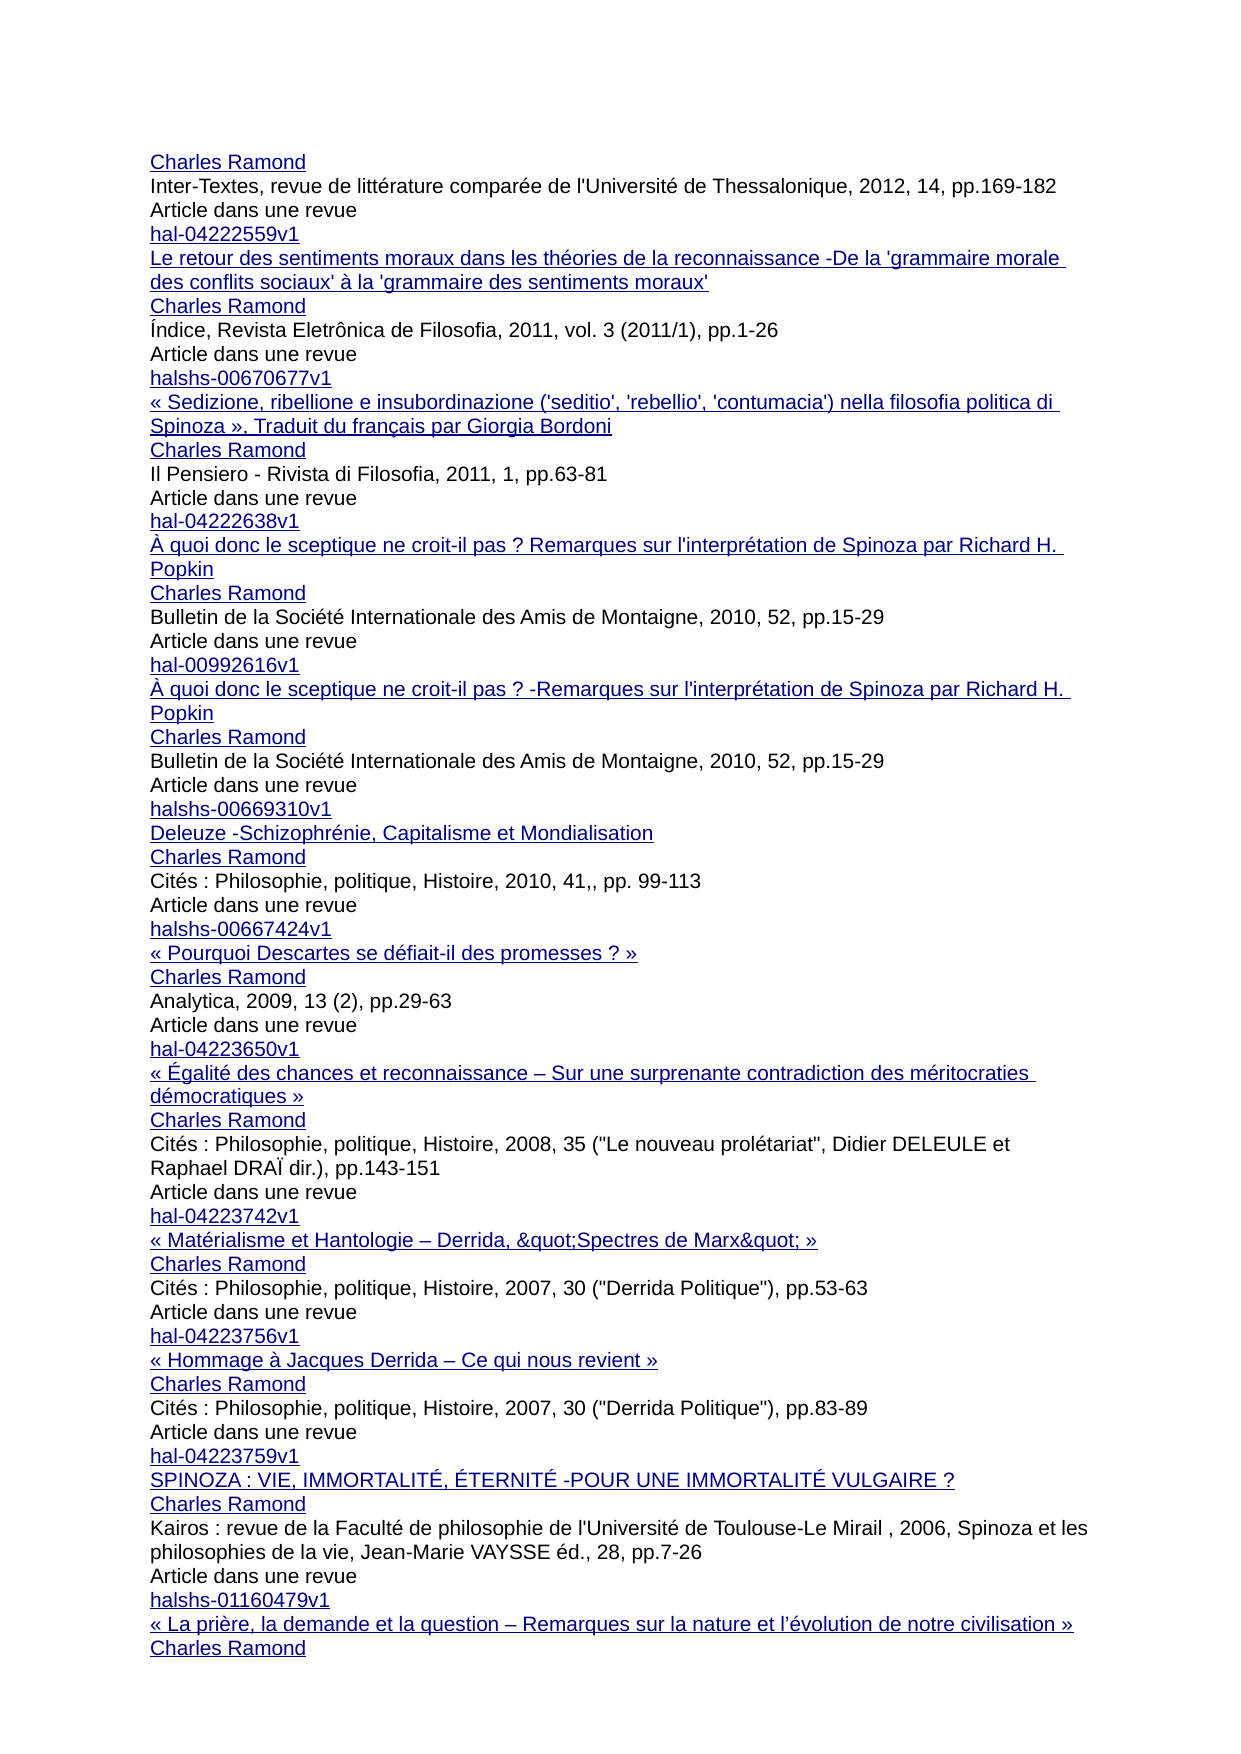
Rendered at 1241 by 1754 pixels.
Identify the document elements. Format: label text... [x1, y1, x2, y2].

table_cell Charles Ramond Inter-Textes, revue de littérature comparée de l'Université de Thessalonique, 2012, 14, pp.169-182 Article dans une revue hal-04222559v1 [150, 150, 1090, 246]
table_cell À quoi donc le sceptique ne croit-il pas ? Remarques sur l'interprétation de Spinoza par Richard H. Popkin Charles Ramond Bulletin de la Société Internationale des Amis de Montaigne, 2010, 52, pp.15-29 Article dans une revue hal-00992616v1 [150, 533, 1090, 677]
table_cell À quoi donc le sceptique ne croit-il pas ? -Remarques sur l'interprétation de Spinoza par Richard H. Popkin Charles Ramond Bulletin de la Société Internationale des Amis de Montaigne, 2010, 52, pp.15-29 Article dans une revue halshs-00669310v1 [150, 677, 1090, 821]
table_cell « Hommage à Jacques Derrida – Ce qui nous revient » Charles Ramond Cités : Philosophie, politique, Histoire, 2007, 30 ("Derrida Politique"), pp.83-89 Article dans une revue hal-04223759v1 [150, 1348, 1090, 1468]
table_cell « Pourquoi Descartes se défiait-il des promesses ? » Charles Ramond Analytica, 2009, 13 (2), pp.29-63 Article dans une revue hal-04223650v1 [150, 941, 1090, 1060]
table_cell « La prière, la demande et la question – Remarques sur la nature et l’évolution de notre civilisation » Charles Ramond [150, 1611, 1090, 1659]
table_cell Deleuze -Schizophrénie, Capitalisme et Mondialisation Charles Ramond Cités : Philosophie, politique, Histoire, 2010, 41,, pp. 99-113 Article dans une revue halshs-00667424v1 [150, 821, 1090, 941]
table_cell SPINOZA : VIE, IMMORTALITÉ, ÉTERNITÉ -POUR UNE IMMORTALITÉ VULGAIRE ? Charles Ramond Kairos : revue de la Faculté de philosophie de l'Université de Toulouse-Le Mirail , 2006, Spinoza et les philosophies de la vie, Jean-Marie VAYSSE éd., 28, pp.7-26 Article dans une revue halshs-01160479v1 [150, 1468, 1090, 1611]
table_cell « Sedizione, ribellione e insubordinazione ('seditio', 'rebellio', 'contumacia') nella filosofia politica di Spinoza », Traduit du français par Giorgia Bordoni Charles Ramond Il Pensiero - Rivista di Filosofia, 2011, 1, pp.63-81 Article dans une revue hal-04222638v1 [150, 390, 1090, 533]
table_cell « Matérialisme et Hantologie – Derrida, &quot;Spectres de Marx&quot; » Charles Ramond Cités : Philosophie, politique, Histoire, 2007, 30 ("Derrida Politique"), pp.53-63 Article dans une revue hal-04223756v1 [150, 1228, 1090, 1348]
table_cell « Égalité des chances et reconnaissance – Sur une surprenante contradiction des méritocraties démocratiques » Charles Ramond Cités : Philosophie, politique, Histoire, 2008, 35 ("Le nouveau prolétariat", Didier DELEULE et Raphael DRAÏ dir.), pp.143-151 Article dans une revue hal-04223742v1 [150, 1060, 1090, 1228]
table_cell Le retour des sentiments moraux dans les théories de la reconnaissance -De la 'grammaire morale des conflits sociaux' à la 'grammaire des sentiments moraux' Charles Ramond Índice, Revista Eletrônica de Filosofia, 2011, vol. 3 (2011/1), pp.1-26 Article dans une revue halshs-00670677v1 [150, 246, 1090, 389]
